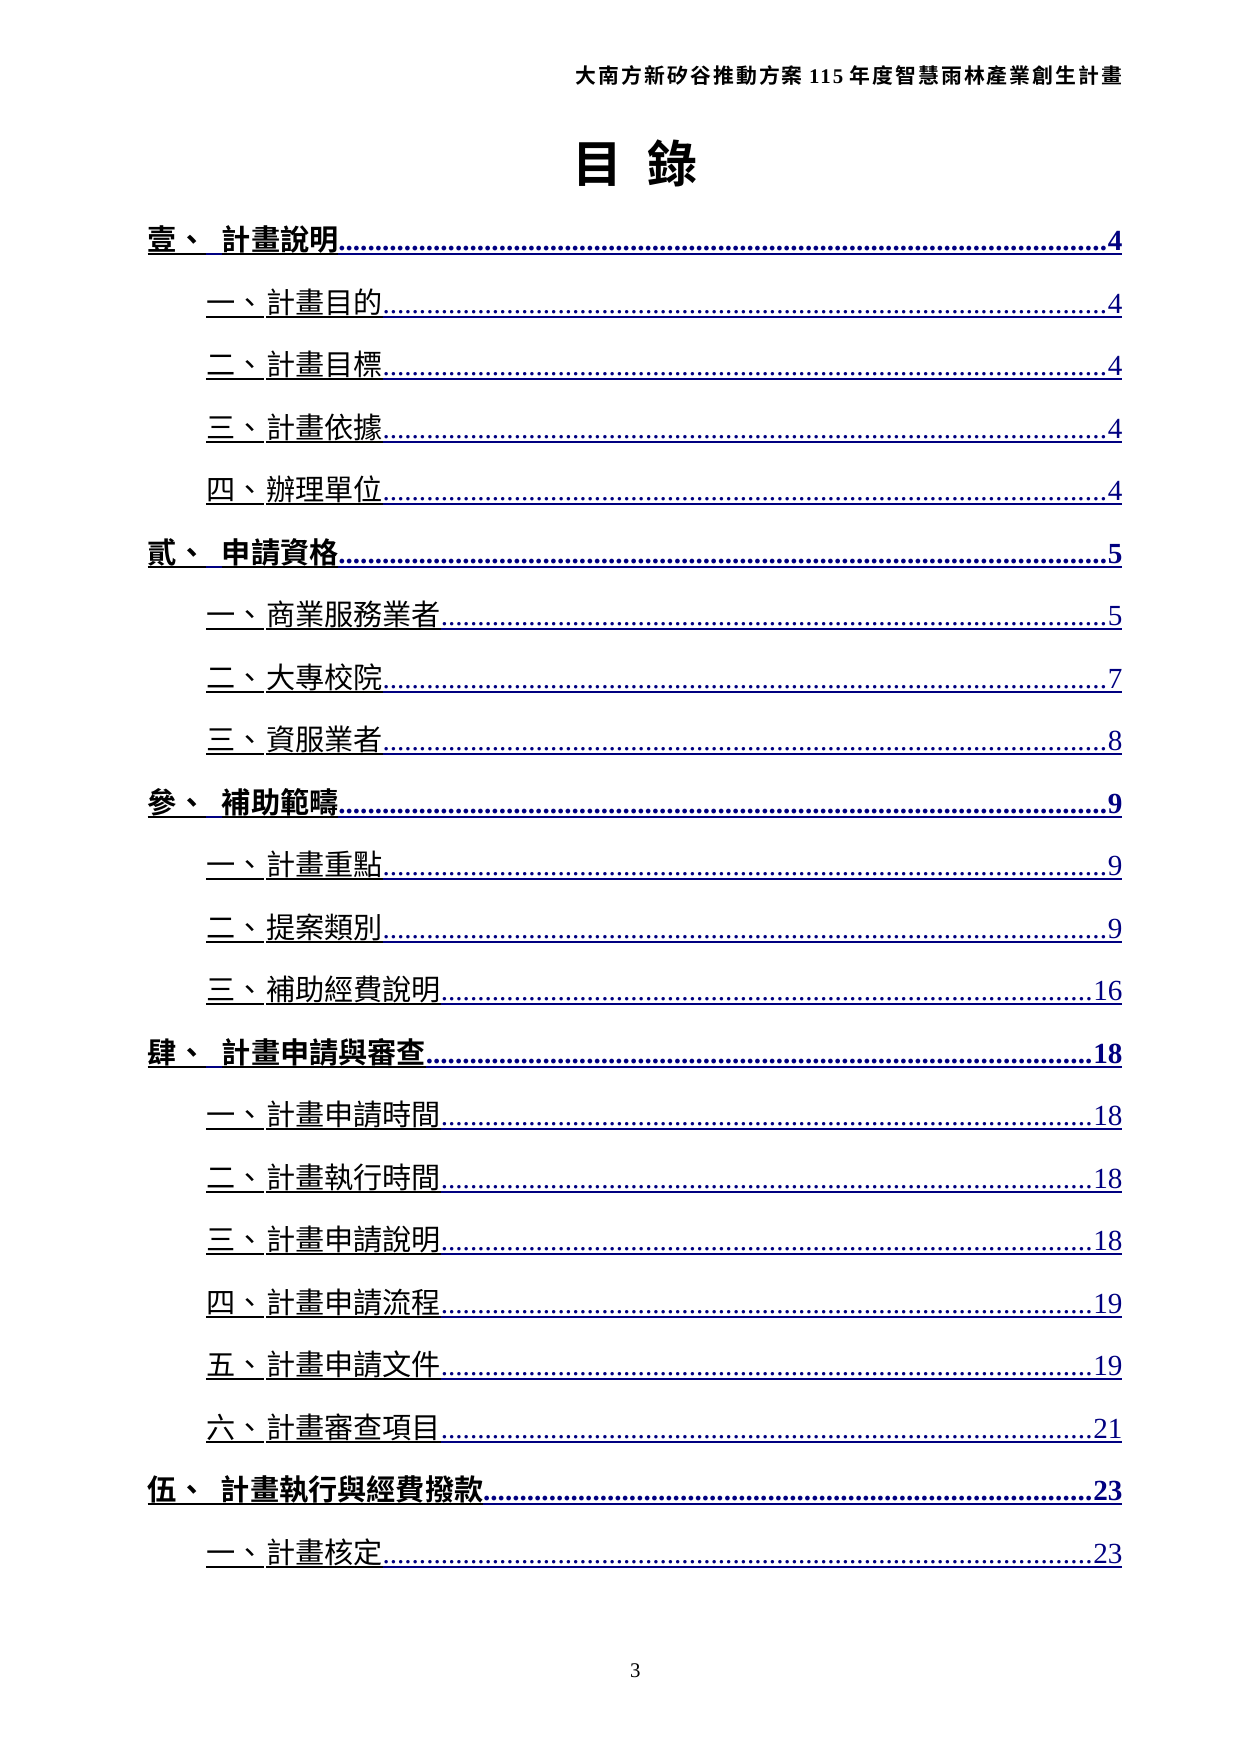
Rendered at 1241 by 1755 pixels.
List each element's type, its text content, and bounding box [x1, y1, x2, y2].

text 三、 計畫依據 4 [206, 384, 1122, 446]
text 一、 計畫核定 23 [206, 1509, 1122, 1571]
text 三、 補助經費說明 16 [206, 946, 1122, 1009]
text 五、 計畫申請文件 19 [206, 1321, 1122, 1384]
text [148, 255, 1122, 259]
text 一、 商業服務業者 5 [206, 571, 1122, 634]
text 二、 提案類別 9 [206, 884, 1122, 946]
text 壹、 計畫說明 4 [148, 196, 1122, 253]
text [148, 1505, 1122, 1509]
text 二、 計畫執行時間 18 [206, 1134, 1122, 1196]
text 二、 大專校院 7 [206, 634, 1122, 696]
text 目 錄 [148, 124, 1122, 196]
text 參、 補助範疇 9 [148, 759, 1122, 816]
text 肆、 計畫申請與審查 18 [148, 1009, 1122, 1066]
text 貳、 申請資格 5 [148, 509, 1122, 566]
text 二、 計畫目標 4 [206, 321, 1122, 384]
text 四、 辦理單位 4 [206, 446, 1122, 509]
text 三、 資服業者 8 [206, 696, 1122, 759]
text 伍、 計畫執行與經費撥款 23 [148, 1446, 1122, 1503]
text 一、 計畫重點 9 [206, 821, 1122, 884]
text 四、 計畫申請流程 19 [206, 1259, 1122, 1321]
text 三、 計畫申請說明 18 [206, 1196, 1122, 1259]
text 一、 計畫目的 4 [206, 259, 1122, 321]
text 一、 計畫申請時間 18 [206, 1071, 1122, 1134]
text 六、 計畫審查項目 21 [206, 1384, 1122, 1446]
